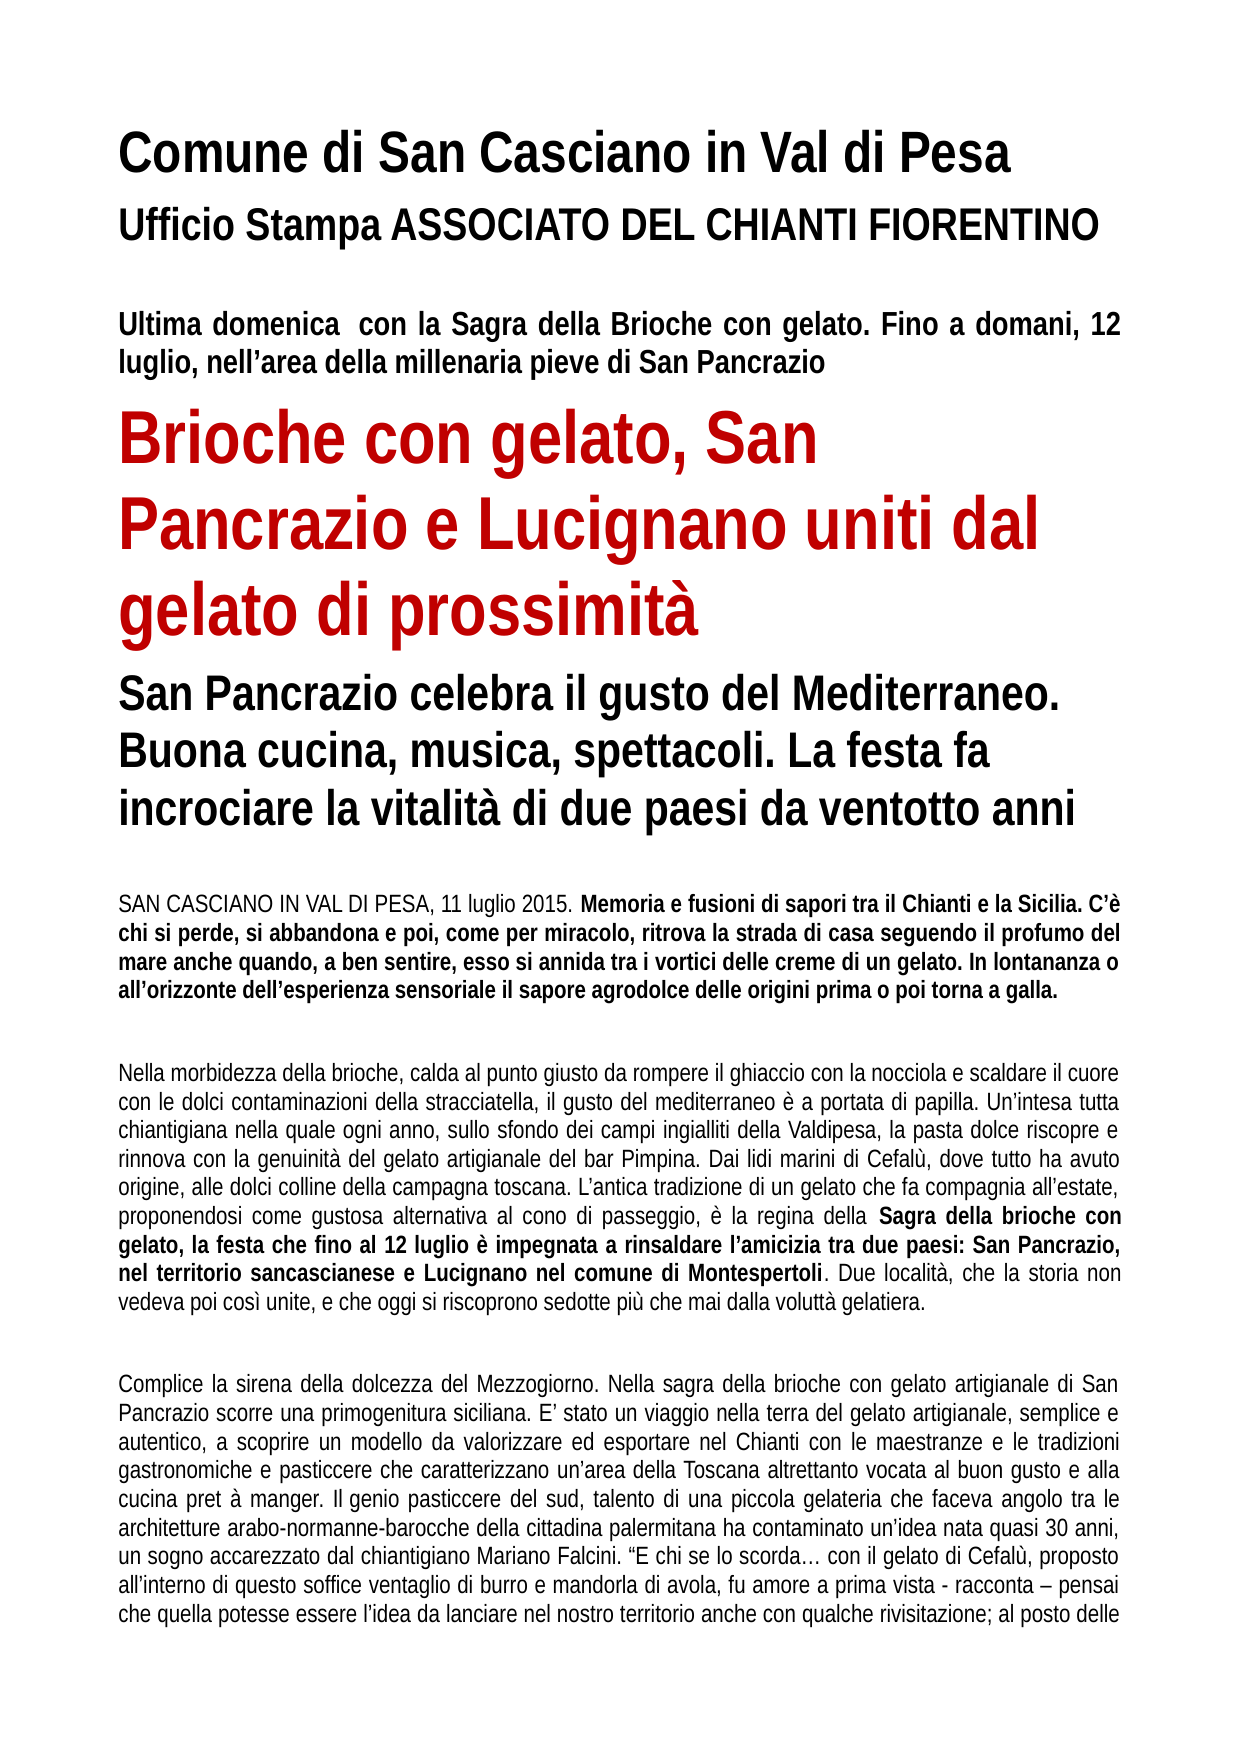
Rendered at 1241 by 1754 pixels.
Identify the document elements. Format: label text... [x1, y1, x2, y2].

text Ultima domenica con la Sagra della Brioche con gelato. Fino a domani, 12 luglio, nell’area della millenaria pieve di San Pancrazio [118, 304, 1122, 380]
text SAN CASCIANO IN VAL DI PESA, 11 luglio 2015. Memoria e fusioni di sapori tra il Chianti e la Sicilia. C’è chi si perde, si abbandona e poi, come per miracolo, ritrova la strada di casa seguendo il profumo del mare anche quando, a ben sentire, esso si annida tra i vortici delle creme di un gelato. In lontananza o all’orizzonte dell’esperienza sensoriale il sapore agrodolce delle origini prima o poi torna a galla. [118, 889, 1122, 1004]
text Brioche con gelato, San Pancrazio e Lucignano uniti dal gelato di prossimità [118, 393, 1122, 651]
text Complice la sirena della dolcezza del Mezzogiorno. Nella sagra della brioche con gelato artigianale di San Pancrazio scorre una primogenitura siciliana. E’ stato un viaggio nella terra del gelato artigianale, semplice e autentico, a scoprire un modello da valorizzare ed esportare nel Chianti con le maestranze e le tradizioni gastronomiche e pasticcere che caratterizzano un’area della Toscana altrettanto vocata al buon gusto e alla cucina pret à manger. Il genio pasticcere del sud, talento di una piccola gelateria che faceva angolo tra le architetture arabo-normanne-barocche della cittadina palermitana ha contaminato un’idea nata quasi 30 anni, un sogno accarezzato dal chiantigiano Mariano Falcini. “E chi se lo scorda… con il gelato di Cefalù, proposto all’interno di questo soffice ventaglio di burro e mandorla di avola, fu amore a prima vista - racconta – pensai che quella potesse essere l’idea da lanciare nel nostro territorio anche con qualche rivisitazione; al posto delle [118, 1369, 1122, 1627]
text Nella morbidezza della brioche, calda al punto giusto da rompere il ghiaccio con la nocciola e scaldare il cuore con le dolci contaminazioni della stracciatella, il gusto del mediterraneo è a portata di papilla. Un’intesa tutta chiantigiana nella quale ogni anno, sullo sfondo dei campi ingialliti della Valdipesa, la pasta dolce riscopre e rinnova con la genuinità del gelato artigianale del bar Pimpina. Dai lidi marini di Cefalù, dove tutto ha avuto origine, alle dolci colline della campagna toscana. L’antica tradizione di un gelato che fa compagnia all’estate, proponendosi come gustosa alternativa al cono di passeggio, è la regina della Sagra della brioche con gelato, la festa che fino al 12 luglio è impegnata a rinsaldare l’amicizia tra due paesi: San Pancrazio, nel territorio sancascianese e Lucignano nel comune di Montespertoli. Due località, che la storia non vedeva poi così unite, e che oggi si riscoprono sedotte più che mai dalla voluttà gelatiera. [118, 1058, 1122, 1316]
text Ufficio Stampa ASSOCIATO DEL CHIANTI FIORENTINO [118, 198, 1122, 250]
text Comune di San Casciano in Val di Pesa [118, 118, 1122, 185]
text San Pancrazio celebra il gusto del Mediterraneo. Buona cucina, musica, spettacoli. La festa fa incrociare la vitalità di due paesi da ventotto anni [118, 663, 1122, 836]
